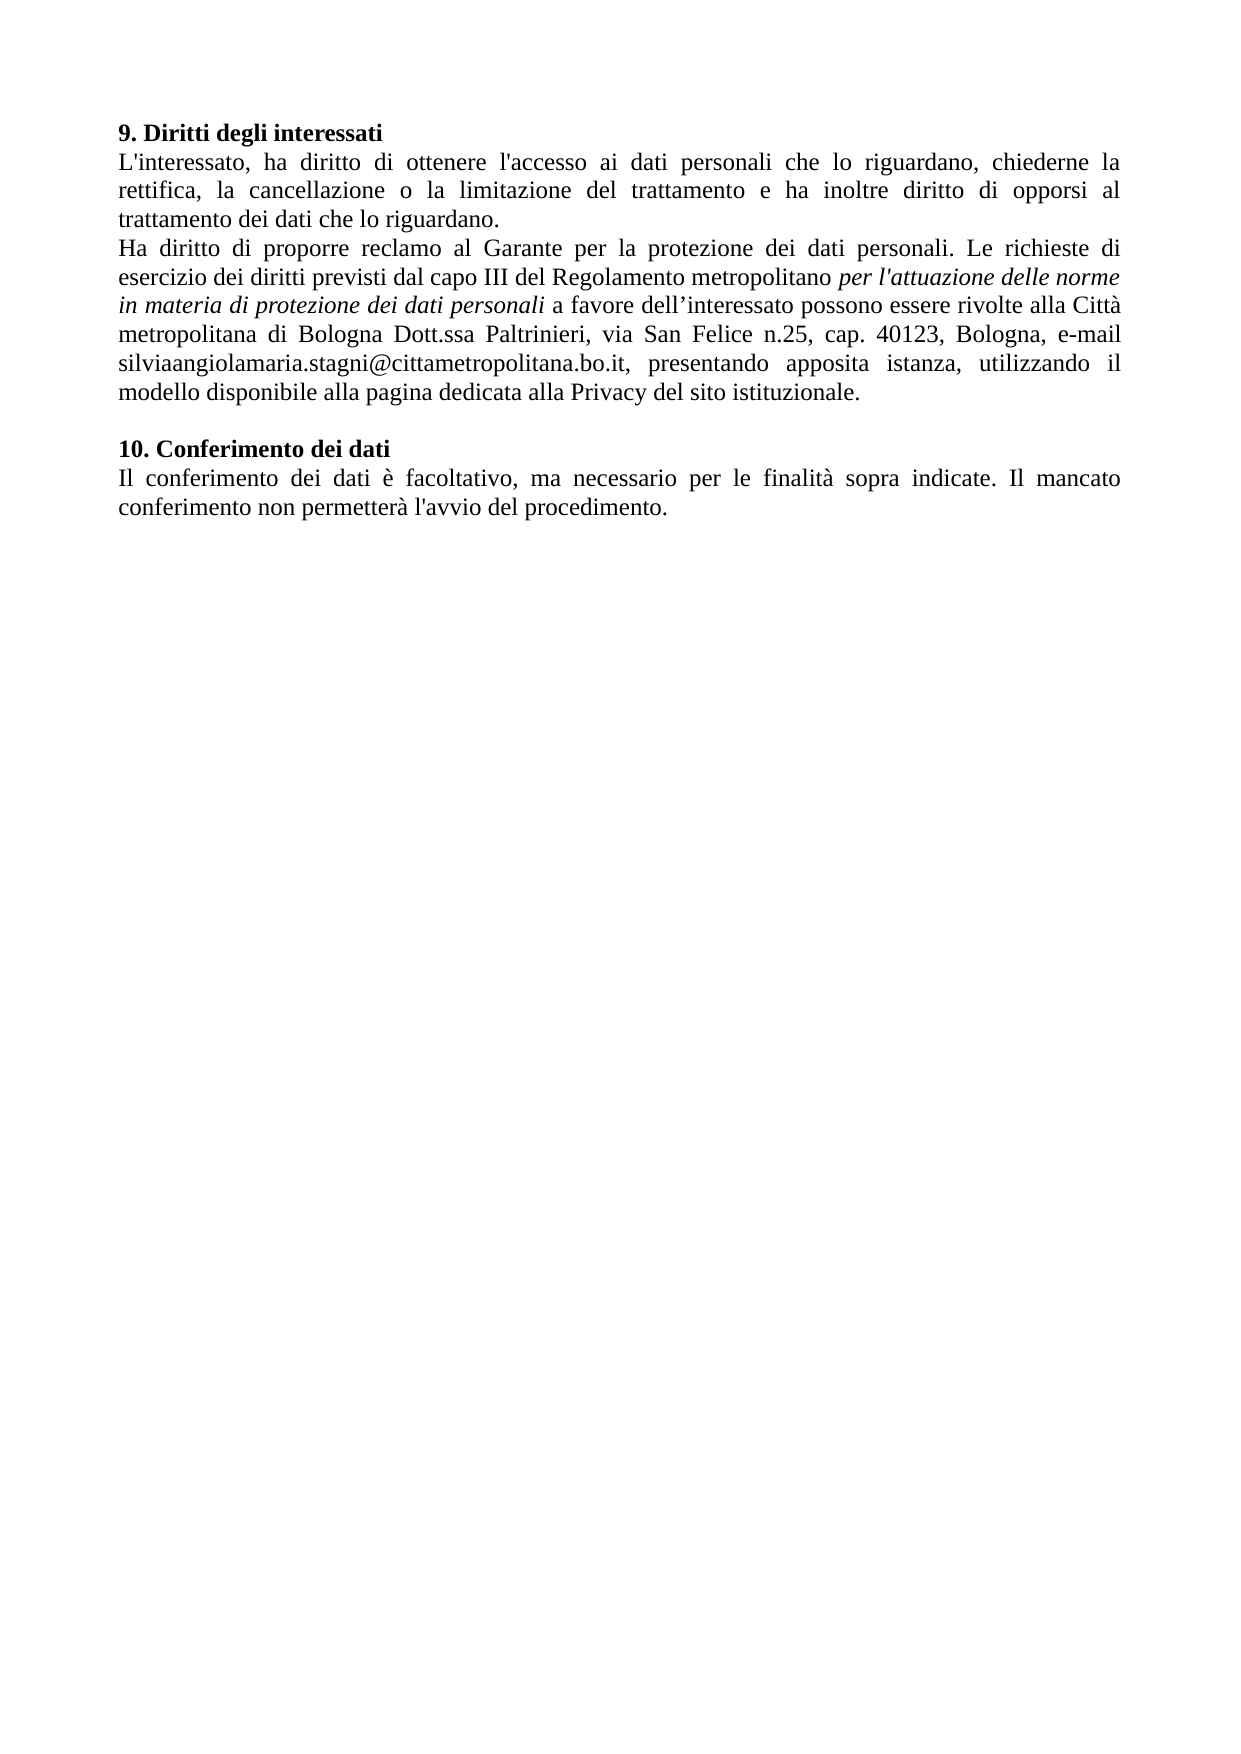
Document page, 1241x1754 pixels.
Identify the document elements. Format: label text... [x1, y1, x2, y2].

text Il conferimento dei dati è facoltativo, ma necessario per le finalità sopra indicate. Il mancato conferimento non permetterà l'avvio del procedimento. [118, 463, 1122, 521]
text 10. Conferimento dei dati [118, 434, 1122, 463]
text L'interessato, ha diritto di ottenere l'accesso ai dati personali che lo riguardano, chiederne la rettifica, la cancellazione o la limitazione del trattamento e ha inoltre diritto di opporsi al trattamento dei dati che lo riguardano. [118, 147, 1122, 233]
text Ha diritto di proporre reclamo al Garante per la protezione dei dati personali. Le richieste di esercizio dei diritti previsti dal capo III del Regolamento metropolitano per l'attuazione delle norme in materia di protezione dei dati personali a favore dell’interessato possono essere rivolte alla Città metropolitana di Bologna Dott.ssa Paltrinieri, via San Felice n.25, cap. 40123, Bologna, e-mail silviaangiolamaria.stagni@cittametropolitana.bo.it, presentando apposita istanza, utilizzando il modello disponibile alla pagina dedicata alla Privacy del sito istituzionale. [118, 233, 1122, 406]
text 9. Diritti degli interessati [118, 118, 1122, 147]
